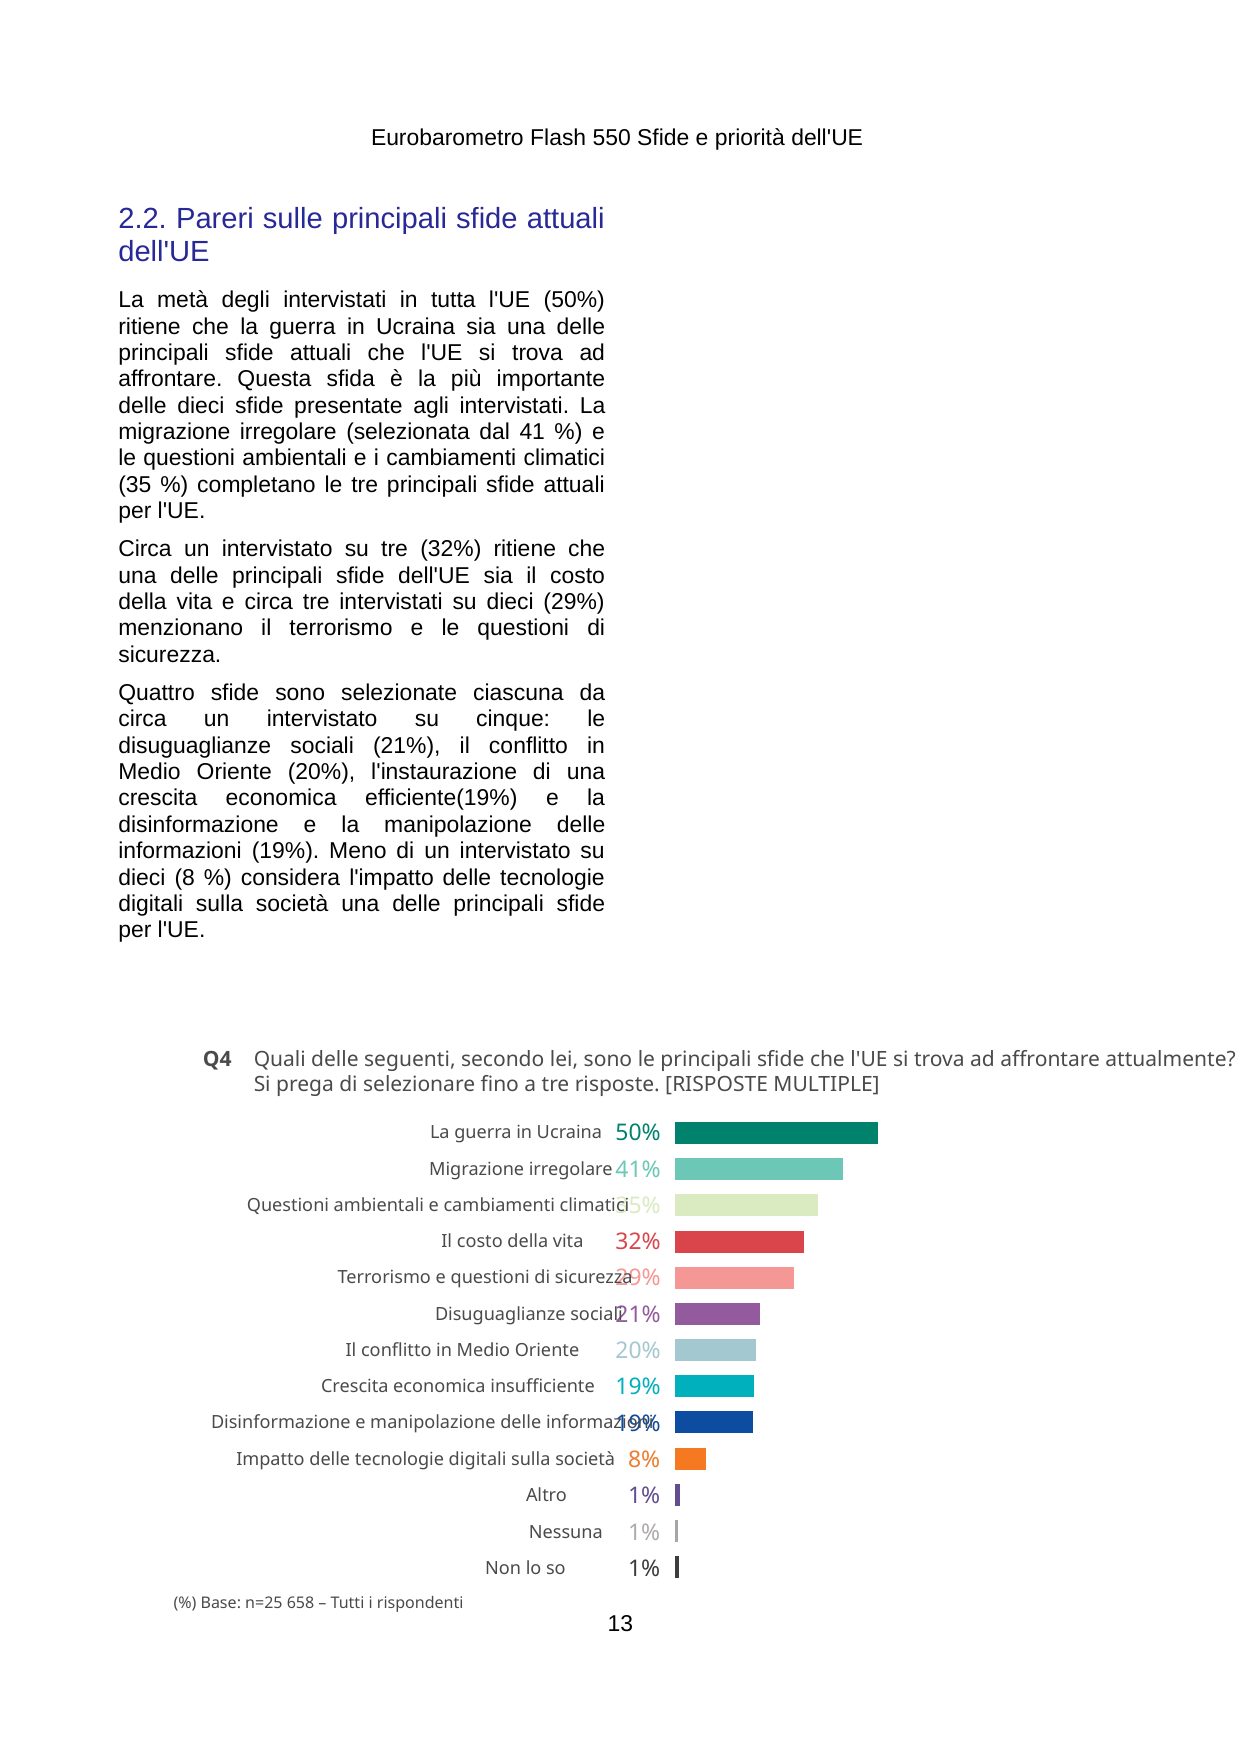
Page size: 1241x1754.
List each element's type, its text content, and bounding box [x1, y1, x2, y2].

text Quattro sfide sono selezionate ciascuna da circa un intervistato su cinque: le disuguaglianze sociali (21%), il conflitto in Medio Oriente (20%), l'instaurazione di una crescita economica efficiente(19%) e la disinformazione e la manipolazione delle informazioni (19%). Meno di un intervistato su dieci (8 %) considera l'impatto delle tecnologie digitali sulla società una delle principali sfide per l'UE. [118, 679, 605, 942]
text Circa un intervistato su tre (32%) ritiene che una delle principali sfide dell'UE sia il costo della vita e circa tre intervistati su dieci (29%) menzionano il terrorismo e le questioni di sicurezza. [118, 535, 605, 667]
subtitle 2.2. Pareri sulle principali sfide attuali dell'UE [118, 201, 605, 268]
text La metà degli intervistati in tutta l'UE (50%) ritiene che la guerra in Ucraina sia una delle principali sfide attuali che l'UE si trova ad affrontare. Questa sfida è la più importante delle dieci sfide presentate agli intervistati. La migrazione irregolare (selezionata dal 41 %) e le questioni ambientali e i cambiamenti climatici (35 %) completano le tre principali sfide attuali per l'UE. [118, 286, 605, 523]
